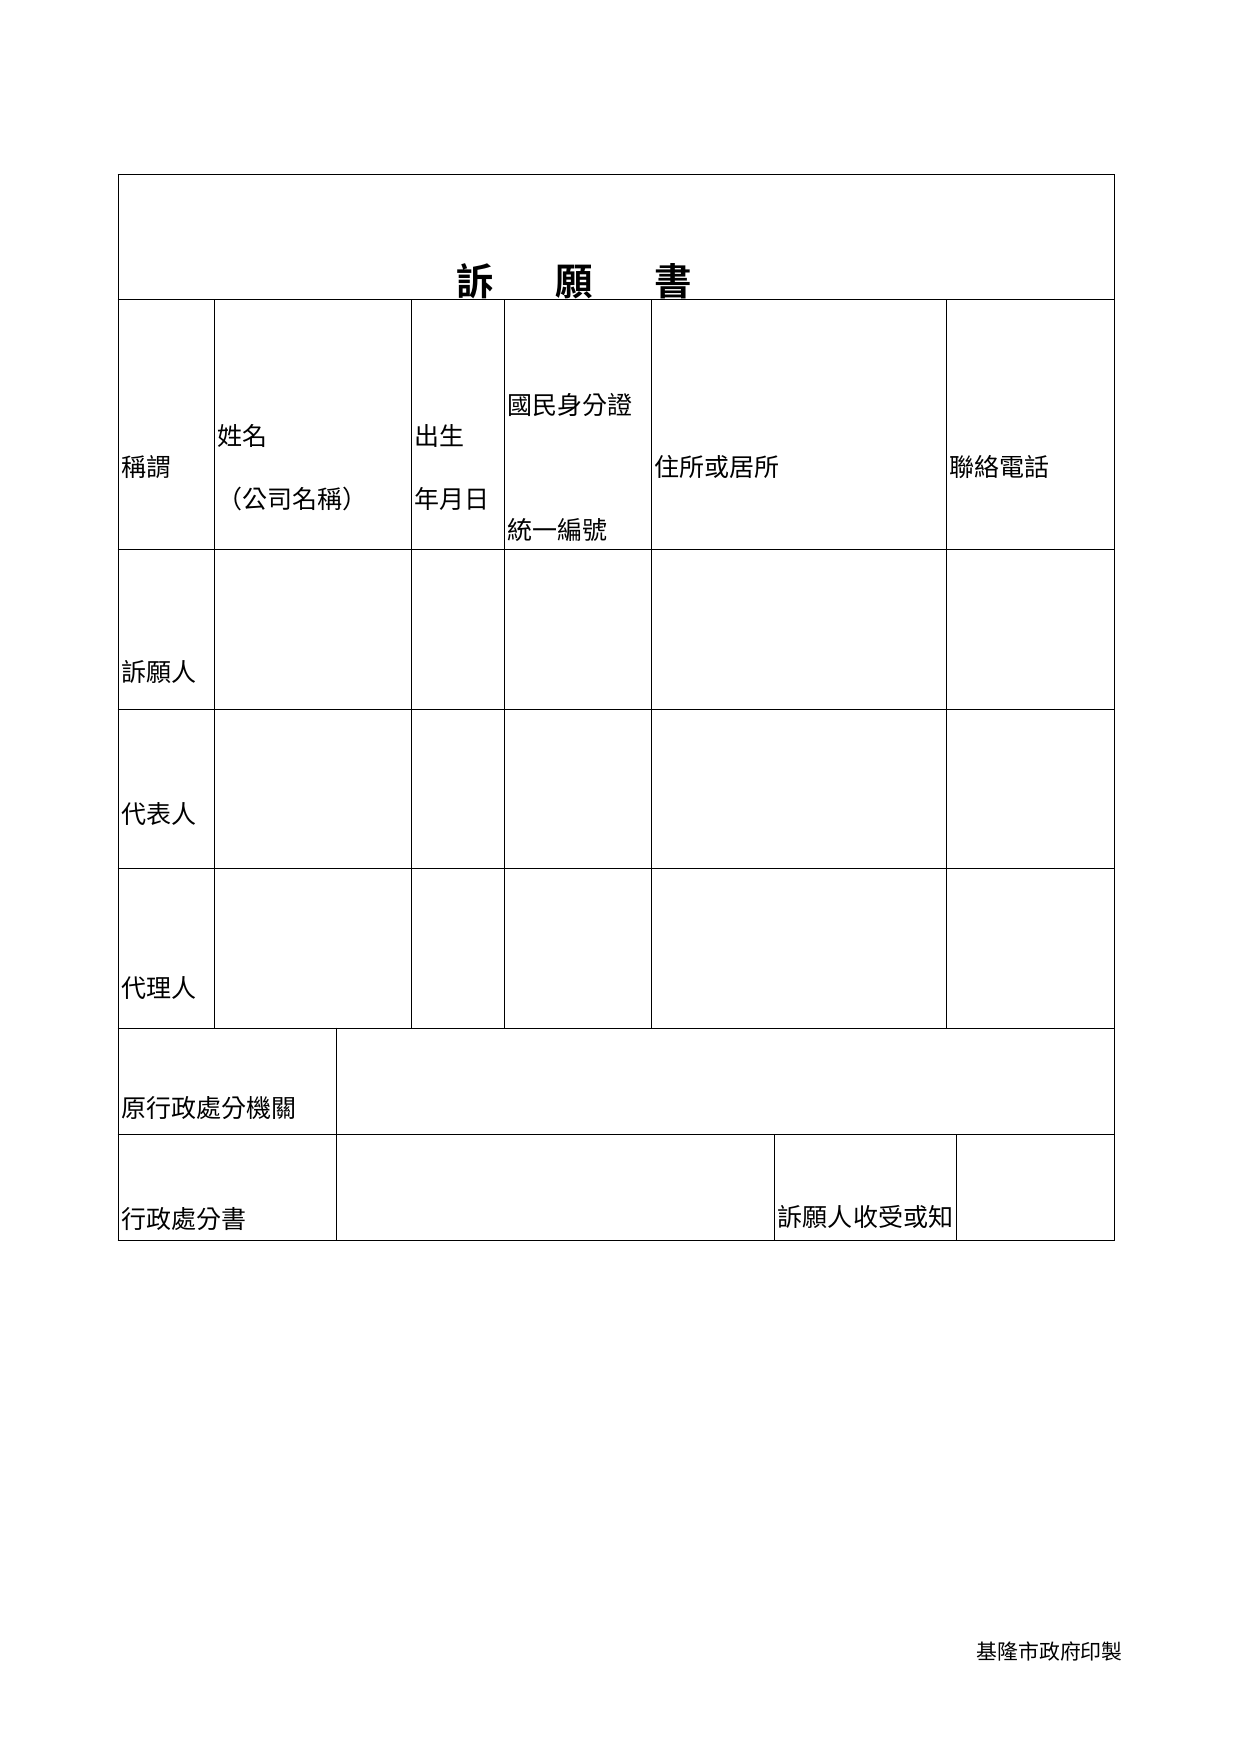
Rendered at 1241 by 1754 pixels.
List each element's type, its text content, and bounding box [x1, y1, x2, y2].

table_cell 稱謂 [119, 300, 214, 549]
table_cell 出生 年月日 [412, 300, 504, 549]
table_cell 代理人 [119, 869, 214, 1028]
table_cell [412, 869, 504, 1028]
table_cell [947, 869, 1114, 1028]
table_cell [957, 1135, 1114, 1240]
table_cell 姓名 （公司名稱） [215, 300, 411, 549]
table_cell [412, 710, 504, 868]
table_header 訴願書 [119, 175, 1114, 299]
table_cell [337, 1135, 774, 1240]
table_cell [947, 550, 1114, 709]
table_cell 訴願人 [119, 550, 214, 709]
table_cell 訴願人收受或知悉行政處分之年月日 [775, 1135, 956, 1240]
table_cell [947, 710, 1114, 868]
table_cell 國民身分證 統一編號 [505, 300, 651, 549]
table_cell 聯絡電話 [947, 300, 1114, 549]
table_cell [505, 710, 651, 868]
table_cell [505, 869, 651, 1028]
table_cell [652, 869, 946, 1028]
table_cell 行政處分書 發文日期及文號 [119, 1135, 336, 1240]
table_cell [505, 550, 651, 709]
table_cell [652, 710, 946, 868]
table_cell [337, 1029, 1114, 1134]
table_cell [215, 869, 411, 1028]
table_cell 原行政處分機關 [119, 1029, 336, 1134]
table_cell [412, 550, 504, 709]
table_cell [652, 550, 946, 709]
table_cell 住所或居所 [652, 300, 946, 549]
table_cell [215, 710, 411, 868]
table_cell [215, 550, 411, 709]
table_cell 代表人 [119, 710, 214, 868]
